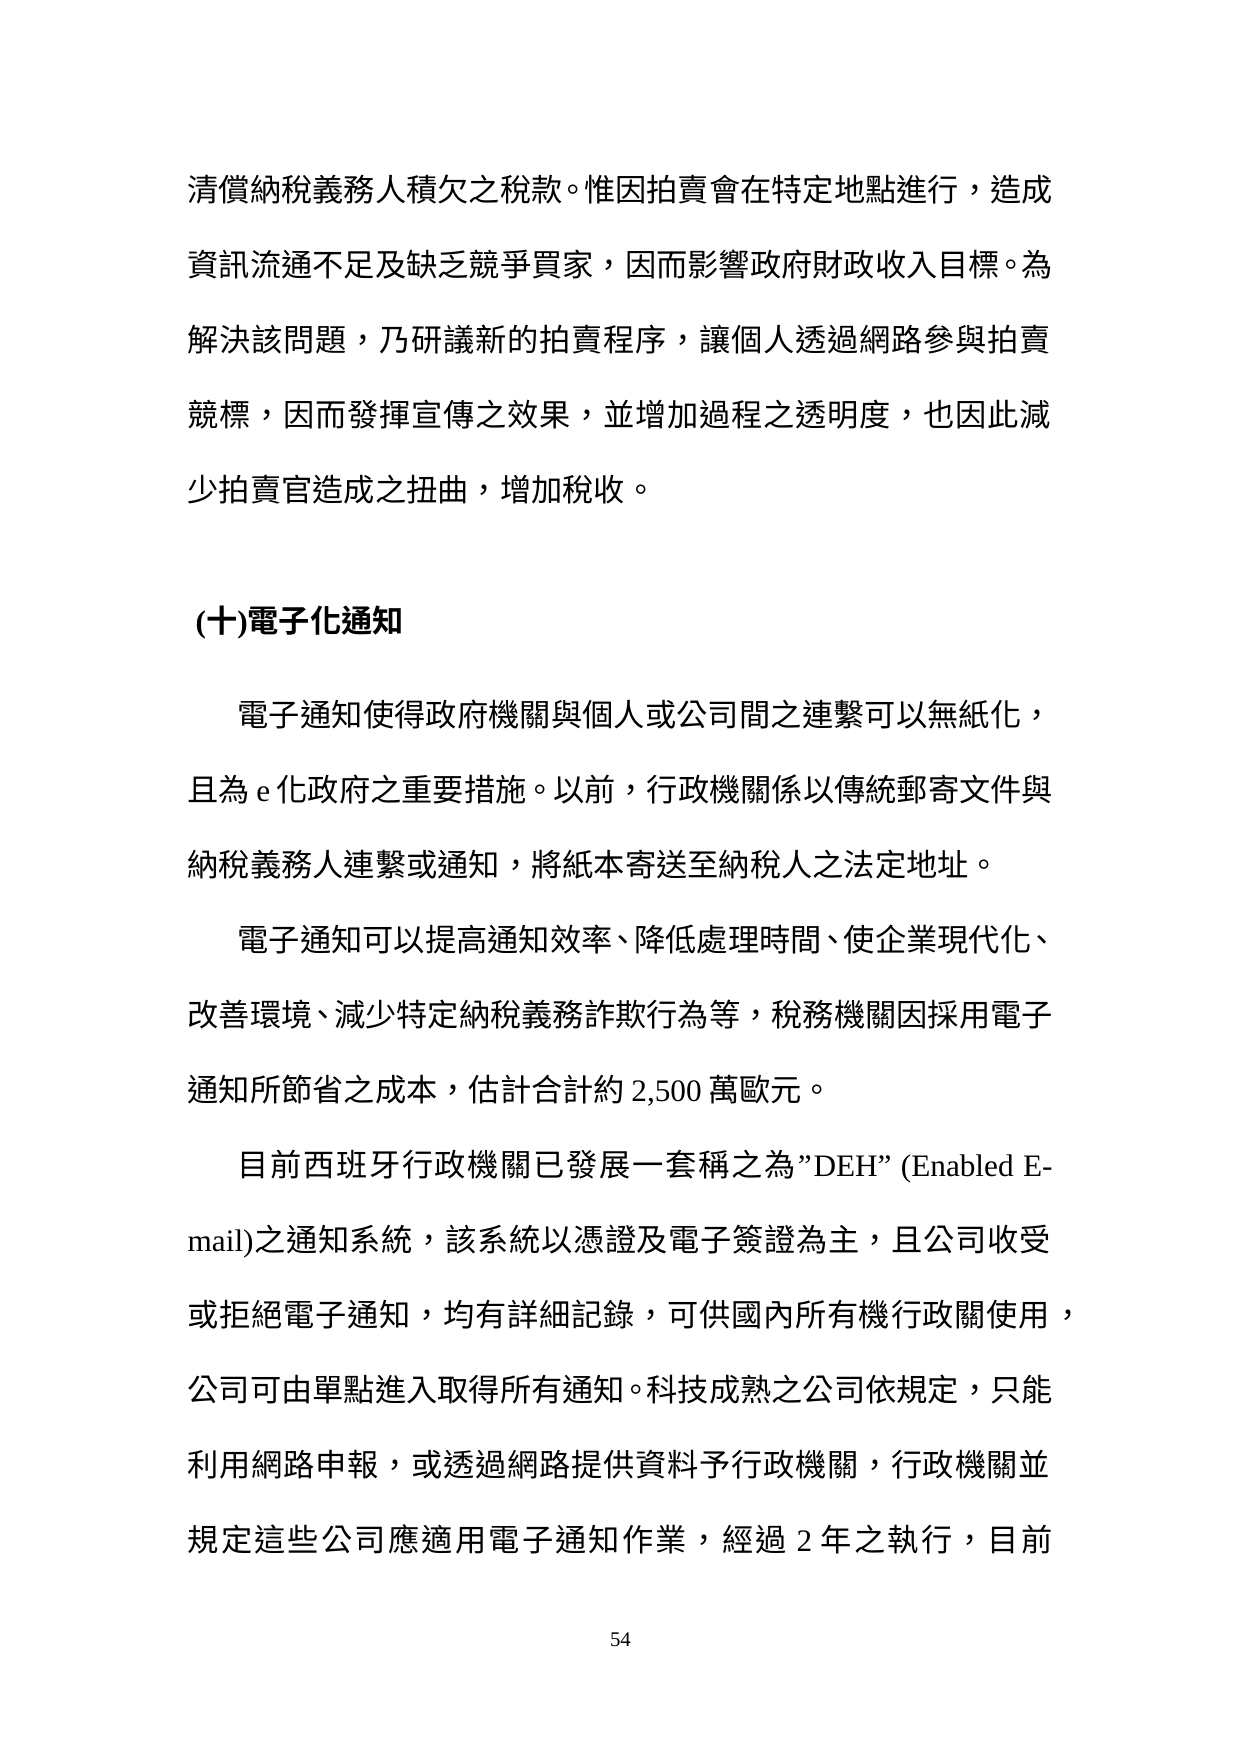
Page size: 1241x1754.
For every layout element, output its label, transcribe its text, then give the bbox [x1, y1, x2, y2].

text 清償納稅義務人積欠之稅款。惟因拍賣會在特定地點進行，造成資訊流通不足及缺乏競爭買家，因而影響政府財政收入目標。為解決該問題，乃研議新的拍賣程序，讓個人透過網路參與拍賣競標，因而發揮宣傳之效果，並增加過程之透明度，也因此減少拍賣官造成之扭曲，增加稅收。 [187, 150, 1053, 525]
text 電子通知可以提高通知效率、降低處理時間、使企業現代化、改善環境、減少特定納稅義務詐欺行為等，稅務機關因採用電子通知所節省之成本，估計合計約2,500萬歐元。 [187, 900, 1053, 1125]
text (十)電子化通知 [187, 581, 1053, 656]
text 目前西班牙行政機關已發展一套稱之為”DEH” (Enabled E-mail)之通知系統，該系統以憑證及電子簽證為主，且公司收受或拒絕電子通知，均有詳細記錄，可供國內所有機行政關使用，公司可由單點進入取得所有通知。科技成熟之公司依規定，只能利用網路申報，或透過網路提供資料予行政機關，行政機關並規定這些公司應適用電子通知作業，經過2年之執行，目前（截止2014年4月）已送出超過2,000萬件電子通知。以往採紙本通知時，需要約1個月之時間將通知書送達，有時會因納稅義務人度假而影響通知之送達及缺乏管理等，但透過電子通知可改善這些問題。 [187, 1125, 1053, 1575]
text 電子通知使得政府機關與個人或公司間之連繫可以無紙化，且為e化政府之重要措施。以前，行政機關係以傳統郵寄文件與納稅義務人連繫或通知，將紙本寄送至納稅人之法定地址。 [187, 675, 1053, 900]
